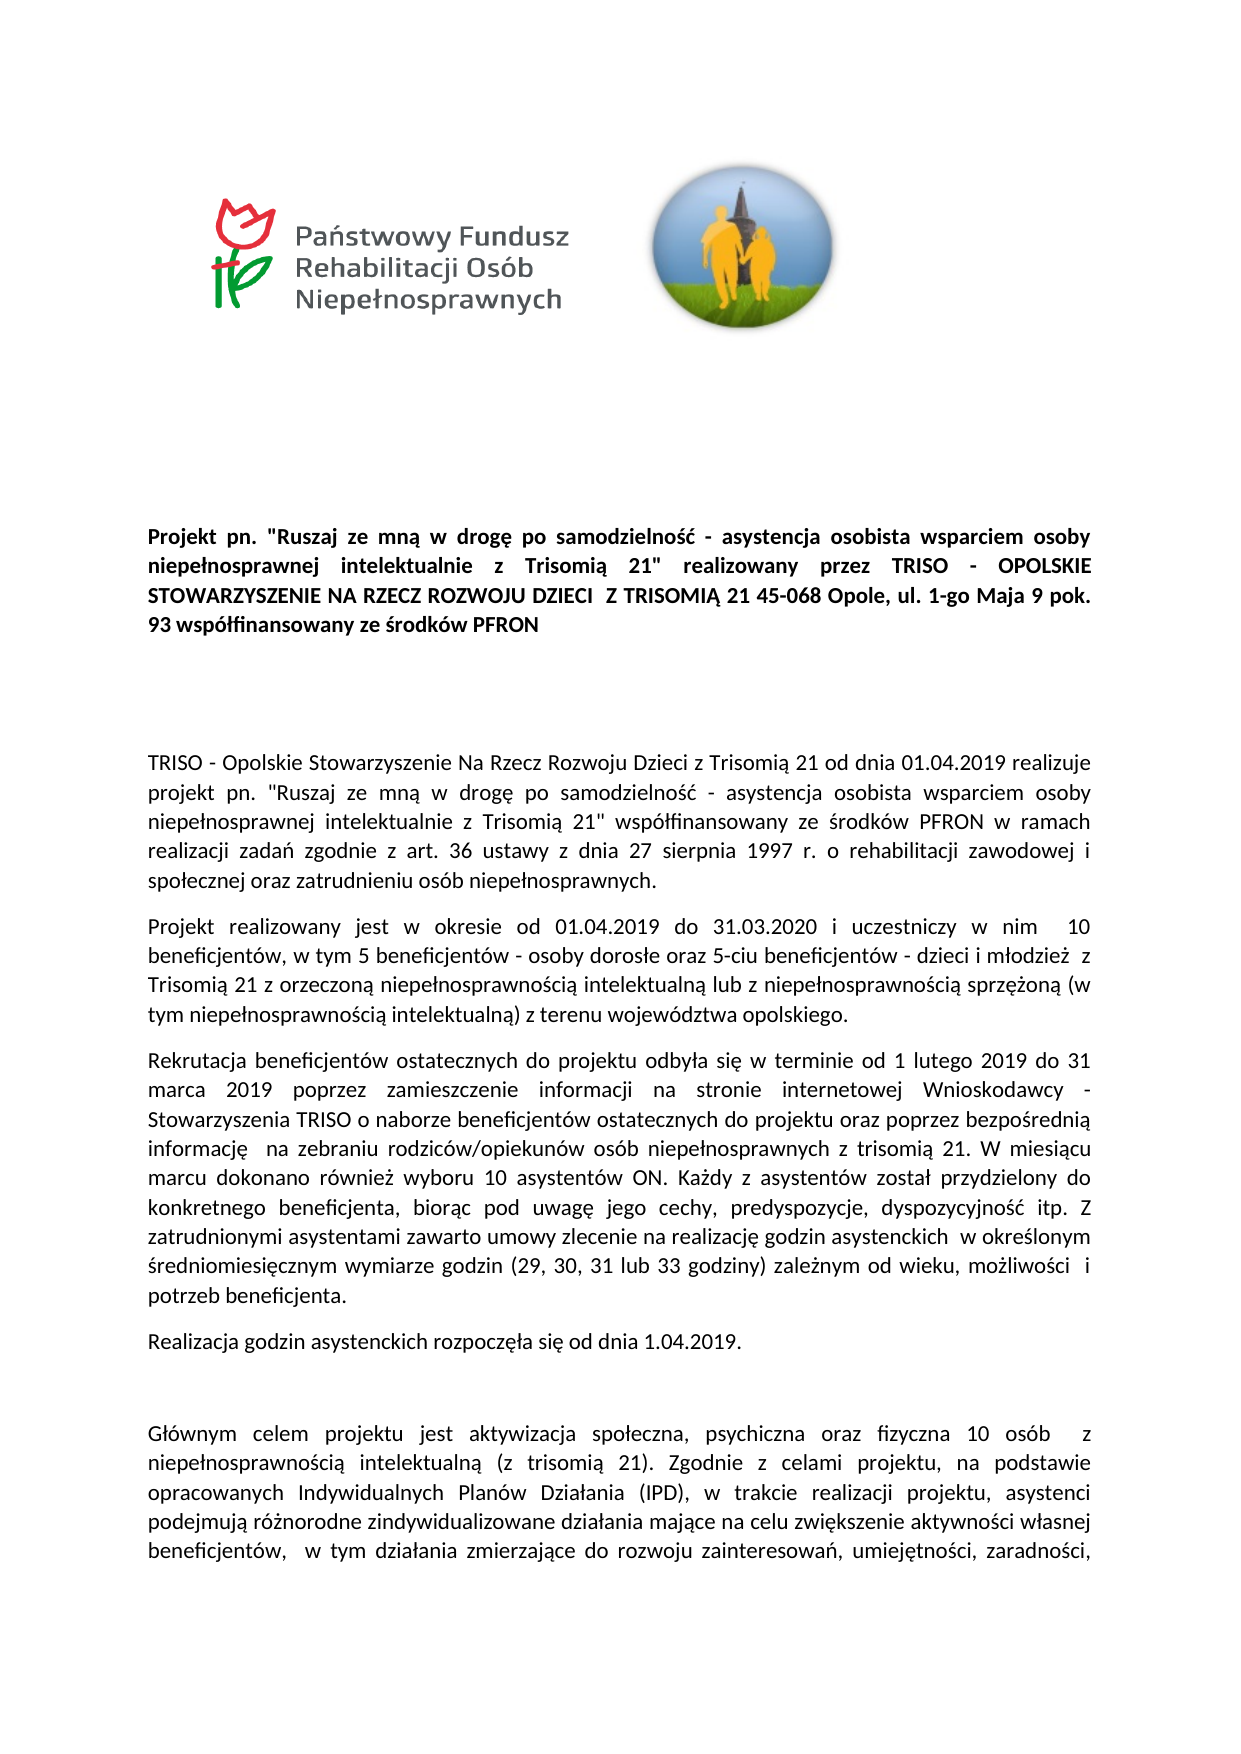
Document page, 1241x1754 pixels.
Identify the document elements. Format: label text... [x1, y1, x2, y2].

text Realizacja godzin asystenckich rozpoczęła się od dnia 1.04.2019. [148, 1327, 1093, 1355]
text Projekt realizowany jest w okresie od 01.04.2019 do 31.03.2020 i uczestniczy w nim 10 beneficjentów, w tym 5 beneficjentów - osoby dorosłe oraz 5-ciu beneficjentów - dzieci i młodzież z Trisomią 21 z orzeczoną niepełnosprawnością intelektualną lub z niepełnosprawnością sprzężoną (w tym niepełnosprawnością intelektualną) z terenu województwa opolskiego. [148, 912, 1093, 1028]
text Projekt pn. "Ruszaj ze mną w drogę po samodzielność - asystencja osobista wsparciem osoby niepełnosprawnej intelektualnie z Trisomią 21" realizowany przez TRISO - OPOLSKIE STOWARZYSZENIE NA RZECZ ROZWOJU DZIECI Z TRISOMIĄ 21 45-068 Opole, ul. 1-go Maja 9 pok. 93 współfinansowany ze środków PFRON [148, 522, 1093, 638]
text Głównym celem projektu jest aktywizacja społeczna, psychiczna oraz fizyczna 10 osób z niepełnosprawnością intelektualną (z trisomią 21). Zgodnie z celami projektu, na podstawie opracowanych Indywidualnych Planów Działania (IPD), w trakcie realizacji projektu, asystenci podejmują różnorodne zindywidualizowane działania mające na celu zwiększenie aktywności własnej beneficjentów, w tym działania zmierzające do rozwoju zainteresowań, umiejętności, zaradności, [148, 1419, 1093, 1564]
text TRISO - Opolskie Stowarzyszenie Na Rzecz Rozwoju Dzieci z Trisomią 21 od dnia 01.04.2019 realizuje projekt pn. "Ruszaj ze mną w drogę po samodzielność - asystencja osobista wsparciem osoby niepełnosprawnej intelektualnie z Trisomią 21" współfinansowany ze środków PFRON w ramach realizacji zadań zgodnie z art. 36 ustawy z dnia 27 sierpnia 1997 r. o rehabilitacji zawodowej i społecznej oraz zatrudnieniu osób niepełnosprawnych. [148, 748, 1093, 894]
text Rekrutacja beneficjentów ostatecznych do projektu odbyła się w terminie od 1 lutego 2019 do 31 marca 2019 poprzez zamieszczenie informacji na stronie internetowej Wnioskodawcy - Stowarzyszenia TRISO o naborze beneficjentów ostatecznych do projektu oraz poprzez bezpośrednią informację na zebraniu rodziców/opiekunów osób niepełnosprawnych z trisomią 21. W miesiącu marcu dokonano również wyboru 10 asystentów ON. Każdy z asystentów został przydzielony do konkretnego beneficjenta, biorąc pod uwagę jego cechy, predyspozycje, dyspozycyjność itp. Z zatrudnionymi asystentami zawarto umowy zlecenie na realizację godzin asystenckich w określonym średniomiesięcznym wymiarze godzin (29, 30, 31 lub 33 godziny) zależnym od wieku, możliwości i potrzeb beneficjenta. [148, 1046, 1093, 1309]
